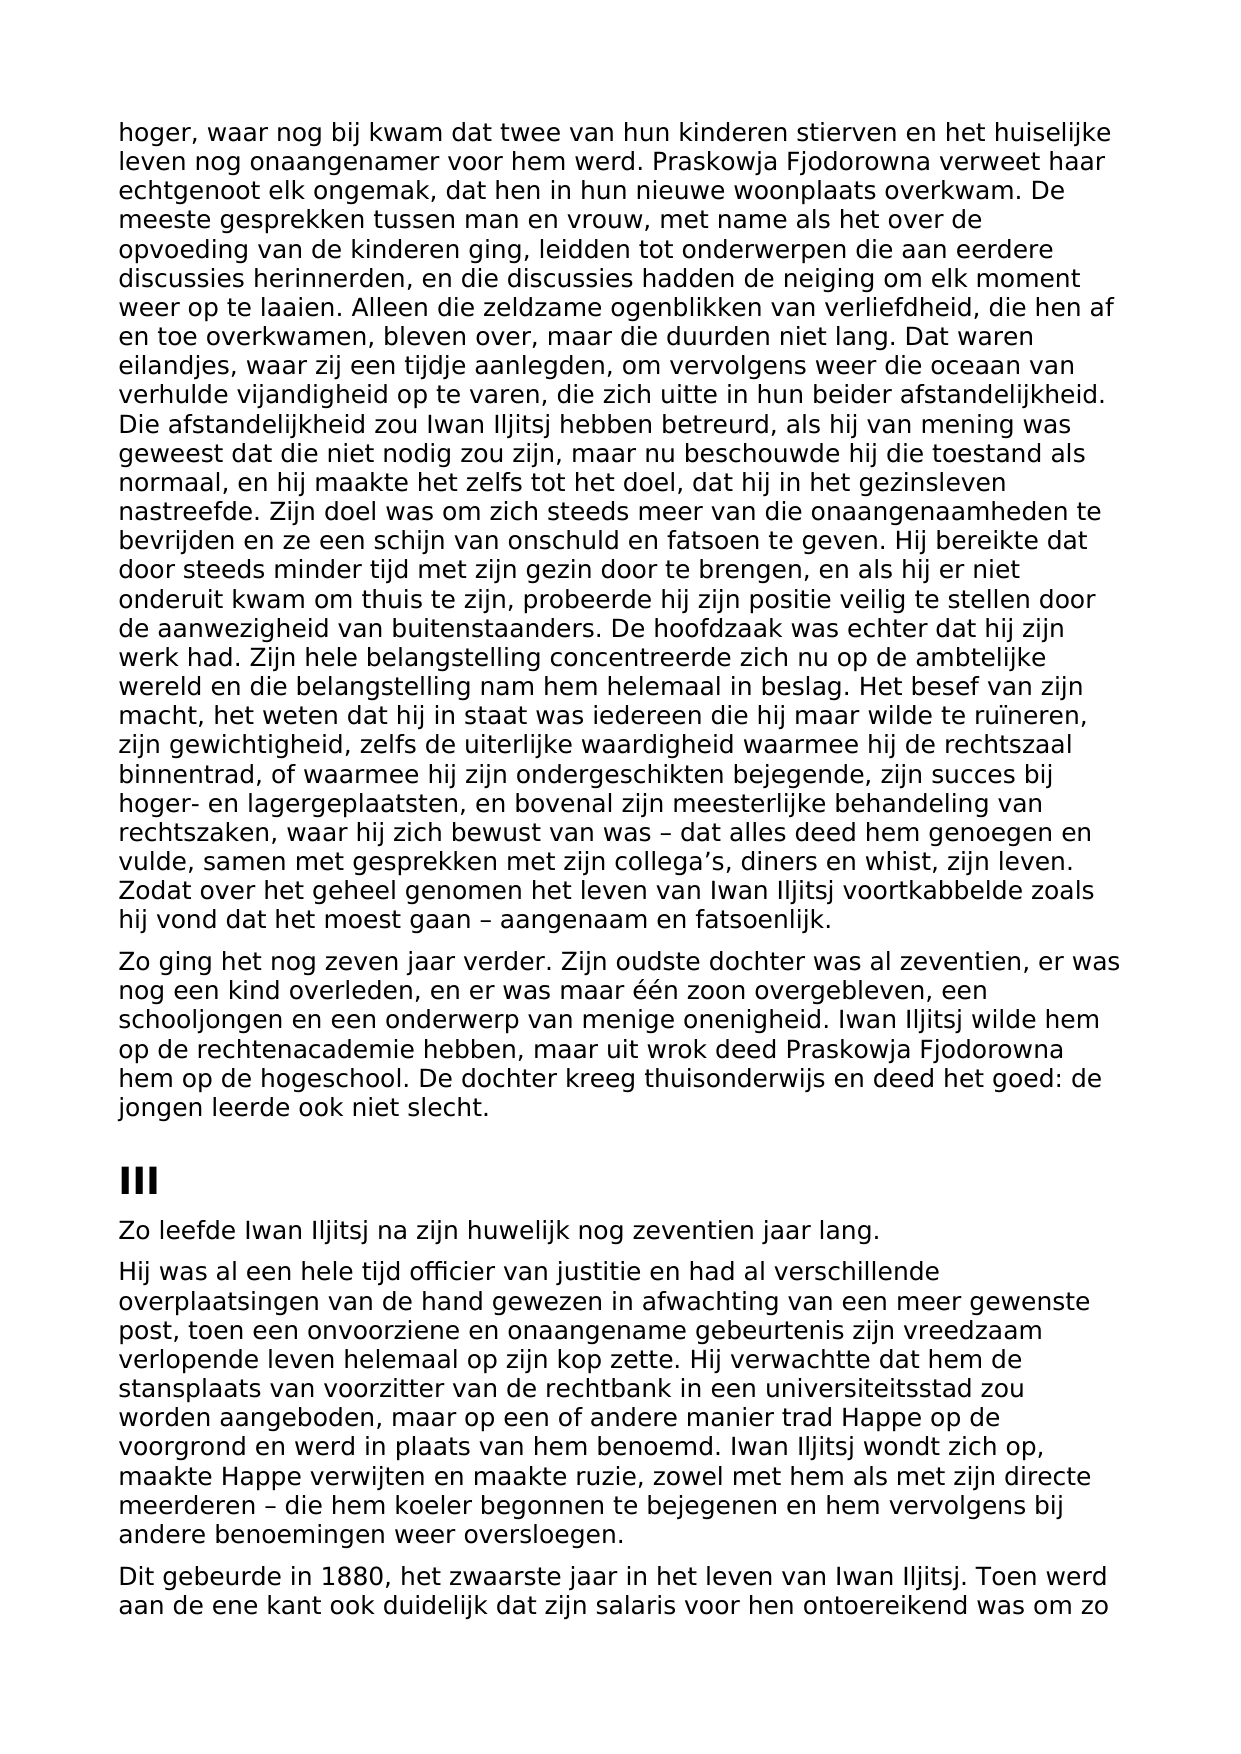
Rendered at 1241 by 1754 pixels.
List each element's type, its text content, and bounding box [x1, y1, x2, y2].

text Zo leefde Iwan Iljitsj na zijn huwelijk nog zeventien jaar lang. [118, 1216, 1122, 1245]
text Zo ging het nog zeven jaar verder. Zijn oudste dochter was al zeventien, er was nog een kind overleden, en er was maar één zoon overgebleven, een schooljongen en een onderwerp van menige onenigheid. Iwan Iljitsj wilde hem op de rechtenacademie hebben, maar uit wrok deed Praskowja Fjodorowna hem op de hogeschool. De dochter kreeg thuisonderwijs en deed het goed: de jongen leerde ook niet slecht. [118, 947, 1122, 1122]
text Hij was al een hele tijd officier van justitie en had al verschillende overplaatsingen van de hand gewezen in afwachting van een meer gewenste post, toen een onvoorziene en onaangename gebeurtenis zijn vreedzaam verlopende leven helemaal op zijn kop zette. Hij verwachtte dat hem de stansplaats van voorzitter van de rechtbank in een universiteitsstad zou worden aangeboden, maar op een of andere manier trad Happe op de voorgrond en werd in plaats van hem benoemd. Iwan Iljitsj wondt zich op, maakte Happe verwijten en maakte ruzie, zowel met hem als met zijn directe meerderen – die hem koeler begonnen te bejegenen en hem vervolgens bij andere benoemingen weer oversloegen. [118, 1258, 1122, 1549]
subtitle III [118, 1160, 1122, 1203]
text hoger, waar nog bij kwam dat twee van hun kinderen stierven en het huiselijke leven nog onaangenamer voor hem werd. Praskowja Fjodorowna verweet haar echtgenoot elk ongemak, dat hen in hun nieuwe woonplaats overkwam. De meeste gesprekken tussen man en vrouw, met name als het over de opvoeding van de kinderen ging, leidden tot onderwerpen die aan eerdere discussies herinnerden, en die discussies hadden de neiging om elk moment weer op te laaien. Alleen die zeldzame ogenblikken van verliefdheid, die hen af en toe overkwamen, bleven over, maar die duurden niet lang. Dat waren eilandjes, waar zij een tijdje aanlegden, om vervolgens weer die oceaan van verhulde vijandigheid op te varen, die zich uitte in hun beider afstandelijkheid. Die afstandelijkheid zou Iwan Iljitsj hebben betreurd, als hij van mening was geweest dat die niet nodig zou zijn, maar nu beschouwde hij die toestand als normaal, en hij maakte het zelfs tot het doel, dat hij in het gezinsleven nastreefde. Zijn doel was om zich steeds meer van die onaangenaamheden te bevrijden en ze een schijn van onschuld en fatsoen te geven. Hij bereikte dat door steeds minder tijd met zijn gezin door te brengen, en als hij er niet onderuit kwam om thuis te zijn, probeerde hij zijn positie veilig te stellen door de aanwezigheid van buitenstaanders. De hoofdzaak was echter dat hij zijn werk had. Zijn hele belangstelling concentreerde zich nu op de ambtelijke wereld en die belangstelling nam hem helemaal in beslag. Het besef van zijn macht, het weten dat hij in staat was iedereen die hij maar wilde te ruïneren, zijn gewichtigheid, zelfs de uiterlijke waardigheid waarmee hij de rechtszaal binnentrad, of waarmee hij zijn ondergeschikten bejegende, zijn succes bij hoger- en lagergeplaatsten, en bovenal zijn meesterlijke behandeling van rechtszaken, waar hij zich bewust van was – dat alles deed hem genoegen en vulde, samen met gesprekken met zijn collega’s, diners en whist, zijn leven. Zodat over het geheel genomen het leven van Iwan Iljitsj voortkabbelde zoals hij vond dat het moest gaan – aangenaam en fatsoenlijk. [118, 118, 1122, 935]
text Dit gebeurde in 1880, het zwaarste jaar in het leven van Iwan Iljitsj. Toen werd aan de ene kant ook duidelijk dat zijn salaris voor hen ontoereikend was om zo [118, 1562, 1122, 1620]
